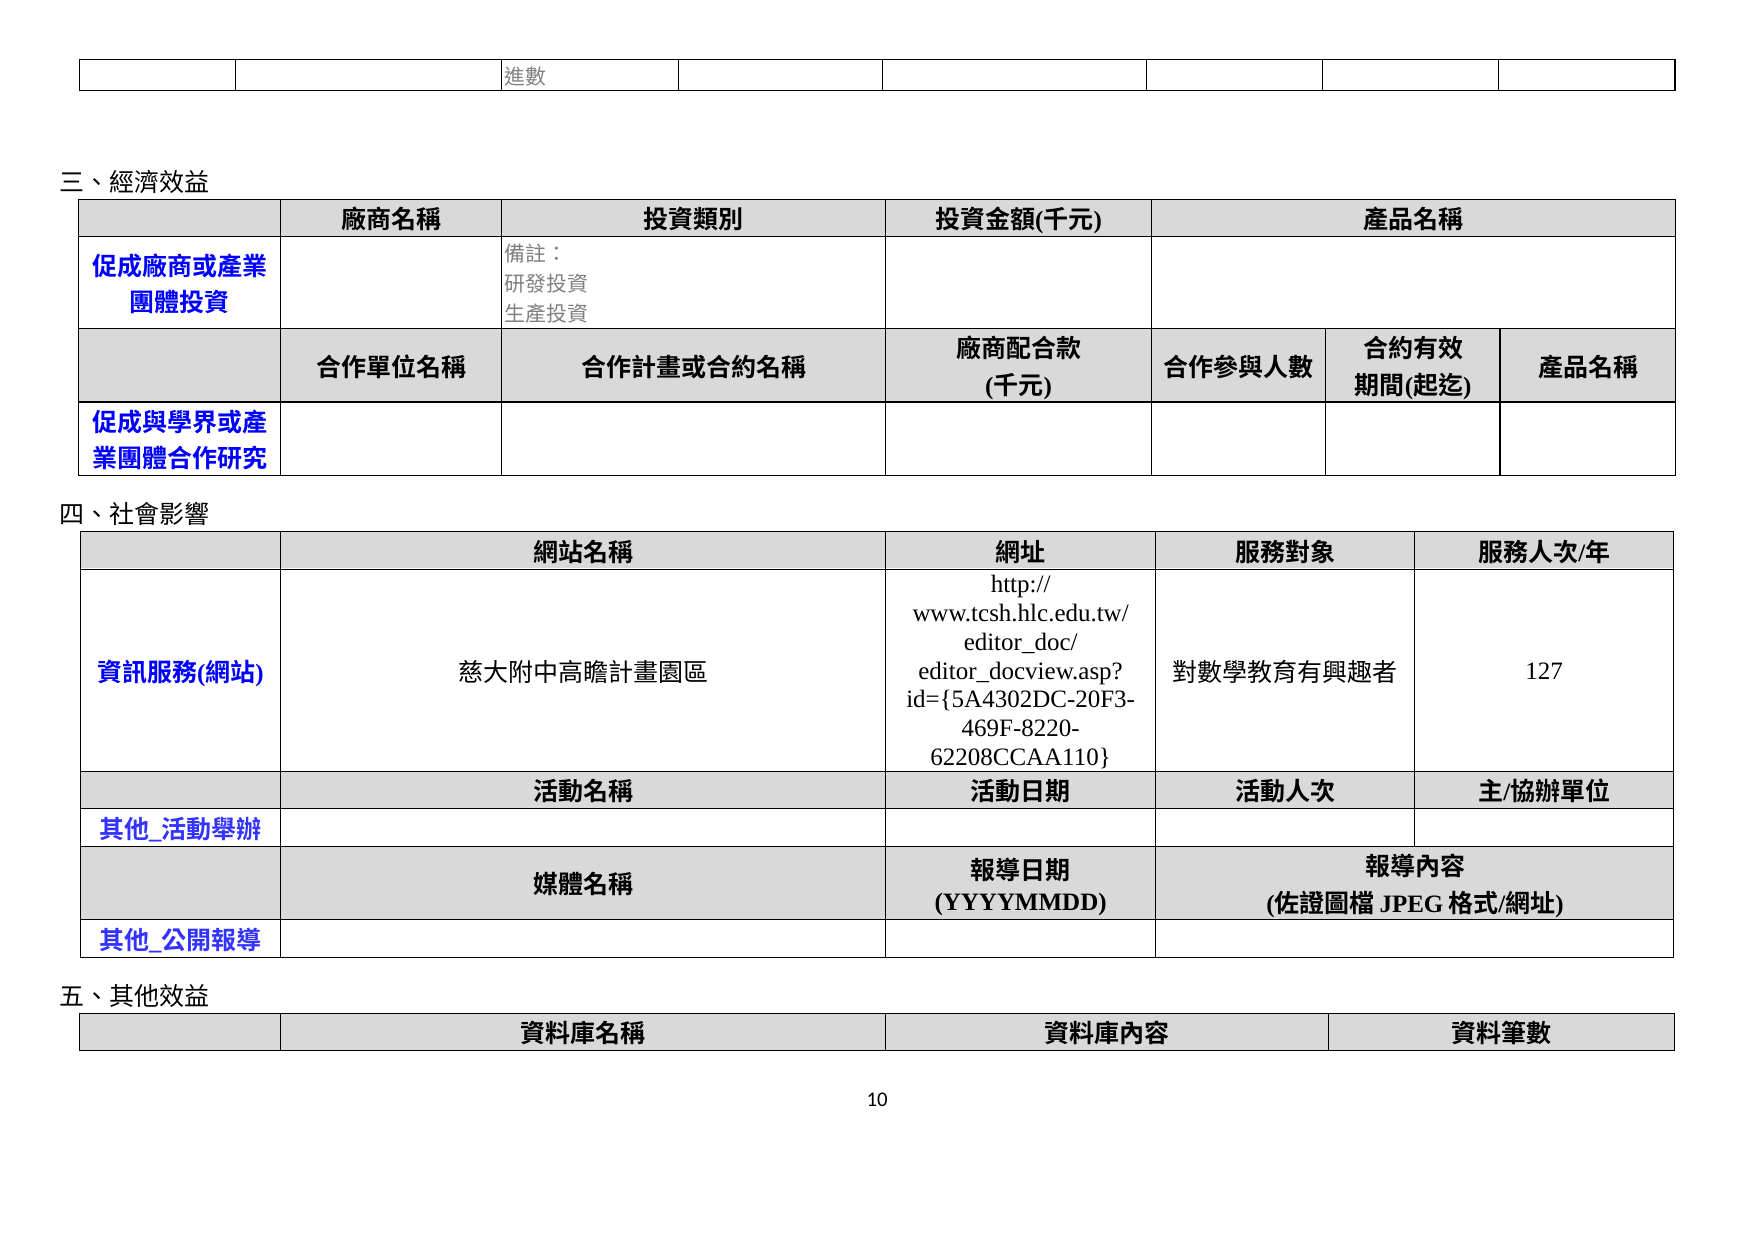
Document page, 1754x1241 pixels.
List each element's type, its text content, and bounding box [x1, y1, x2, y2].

table_cell 對數學教育有興趣者 [1156, 570, 1414, 771]
table_cell 合約有效 期間(起迄) [1326, 329, 1499, 401]
table_cell [886, 237, 1151, 328]
table_header 資料筆數 [1329, 1014, 1674, 1050]
text 三、經濟效益 [59, 162, 1695, 199]
table_cell [1415, 809, 1673, 846]
table_header 服務對象 [1156, 532, 1414, 568]
table_cell [679, 60, 882, 90]
table_cell 廠商配合款 (千元) [886, 329, 1151, 401]
table_cell [81, 847, 280, 919]
table_cell [1323, 60, 1498, 90]
table_cell 備註： 研發投資 生產投資 [502, 237, 885, 328]
table_header 資料庫名稱 [281, 1014, 885, 1050]
table_cell 媒體名稱 [281, 847, 885, 919]
table_cell 合作計畫或合約名稱 [502, 329, 885, 401]
table_cell [886, 809, 1155, 846]
table_cell [281, 920, 885, 957]
table_cell [81, 772, 280, 808]
table_header 廠商名稱 [281, 200, 501, 236]
table_cell 其他_公開報導 [81, 920, 280, 957]
table_cell 產品名稱 [1501, 329, 1675, 401]
table_cell [886, 920, 1155, 957]
table_cell 報導內容 (佐證圖檔JPEG格式/網址) [1156, 847, 1673, 919]
table_cell [79, 329, 280, 401]
table_cell 報導日期(YYYYMMDD) [886, 847, 1155, 919]
table_header 產品名稱 [1152, 200, 1675, 236]
table_cell [1499, 60, 1674, 90]
table_cell 進數 [502, 60, 678, 90]
table_cell http://www.tcsh.hlc.edu.tw/editor_doc/editor_docview.asp?id={5A4302DC-20F3-469F-8220-62208CCAA110} [886, 570, 1155, 771]
table_cell [1156, 809, 1414, 846]
table_header 資料庫內容 [886, 1014, 1328, 1050]
table_cell [883, 60, 1146, 90]
table_cell [886, 403, 1151, 475]
table_header 投資金額(千元) [886, 200, 1151, 236]
table_cell [1156, 920, 1673, 957]
table_cell [80, 60, 235, 90]
table_cell 促成與學界或產業團體合作研究 [79, 403, 280, 475]
table_cell 合作單位名稱 [281, 329, 501, 401]
table_cell 合作參與人數 [1152, 329, 1325, 401]
table_cell [281, 237, 501, 328]
text 五、其他效益 [59, 977, 1695, 1013]
table_cell [1501, 403, 1675, 475]
table_cell 主/協辦單位 [1415, 772, 1673, 808]
table_cell [1152, 237, 1675, 328]
table_cell 資訊服務(網站) [81, 570, 280, 771]
table_header [79, 200, 280, 236]
table_header 網站名稱 [281, 532, 885, 568]
table_cell 其他_活動舉辦 [81, 809, 280, 846]
table_header [80, 1014, 280, 1050]
table_cell 活動名稱 [281, 772, 885, 808]
table_cell 活動日期 [886, 772, 1155, 808]
table_cell [1147, 60, 1322, 90]
table_cell [1326, 403, 1499, 475]
table_cell 促成廠商或產業團體投資 [79, 237, 280, 328]
table_header [81, 532, 280, 568]
table_cell [236, 60, 501, 90]
table_header 服務人次/年 [1415, 532, 1673, 568]
table_header 網址 [886, 532, 1155, 568]
table_cell [502, 403, 885, 475]
table_cell 活動人次 [1156, 772, 1414, 808]
table_cell 127 [1415, 570, 1673, 771]
table_cell [281, 809, 885, 846]
table_cell [281, 403, 501, 475]
text 四、社會影響 [59, 495, 1695, 531]
table_cell 慈大附中高瞻計畫園區 [281, 570, 885, 771]
table_header 投資類別 [502, 200, 885, 236]
table_cell [1152, 403, 1325, 475]
